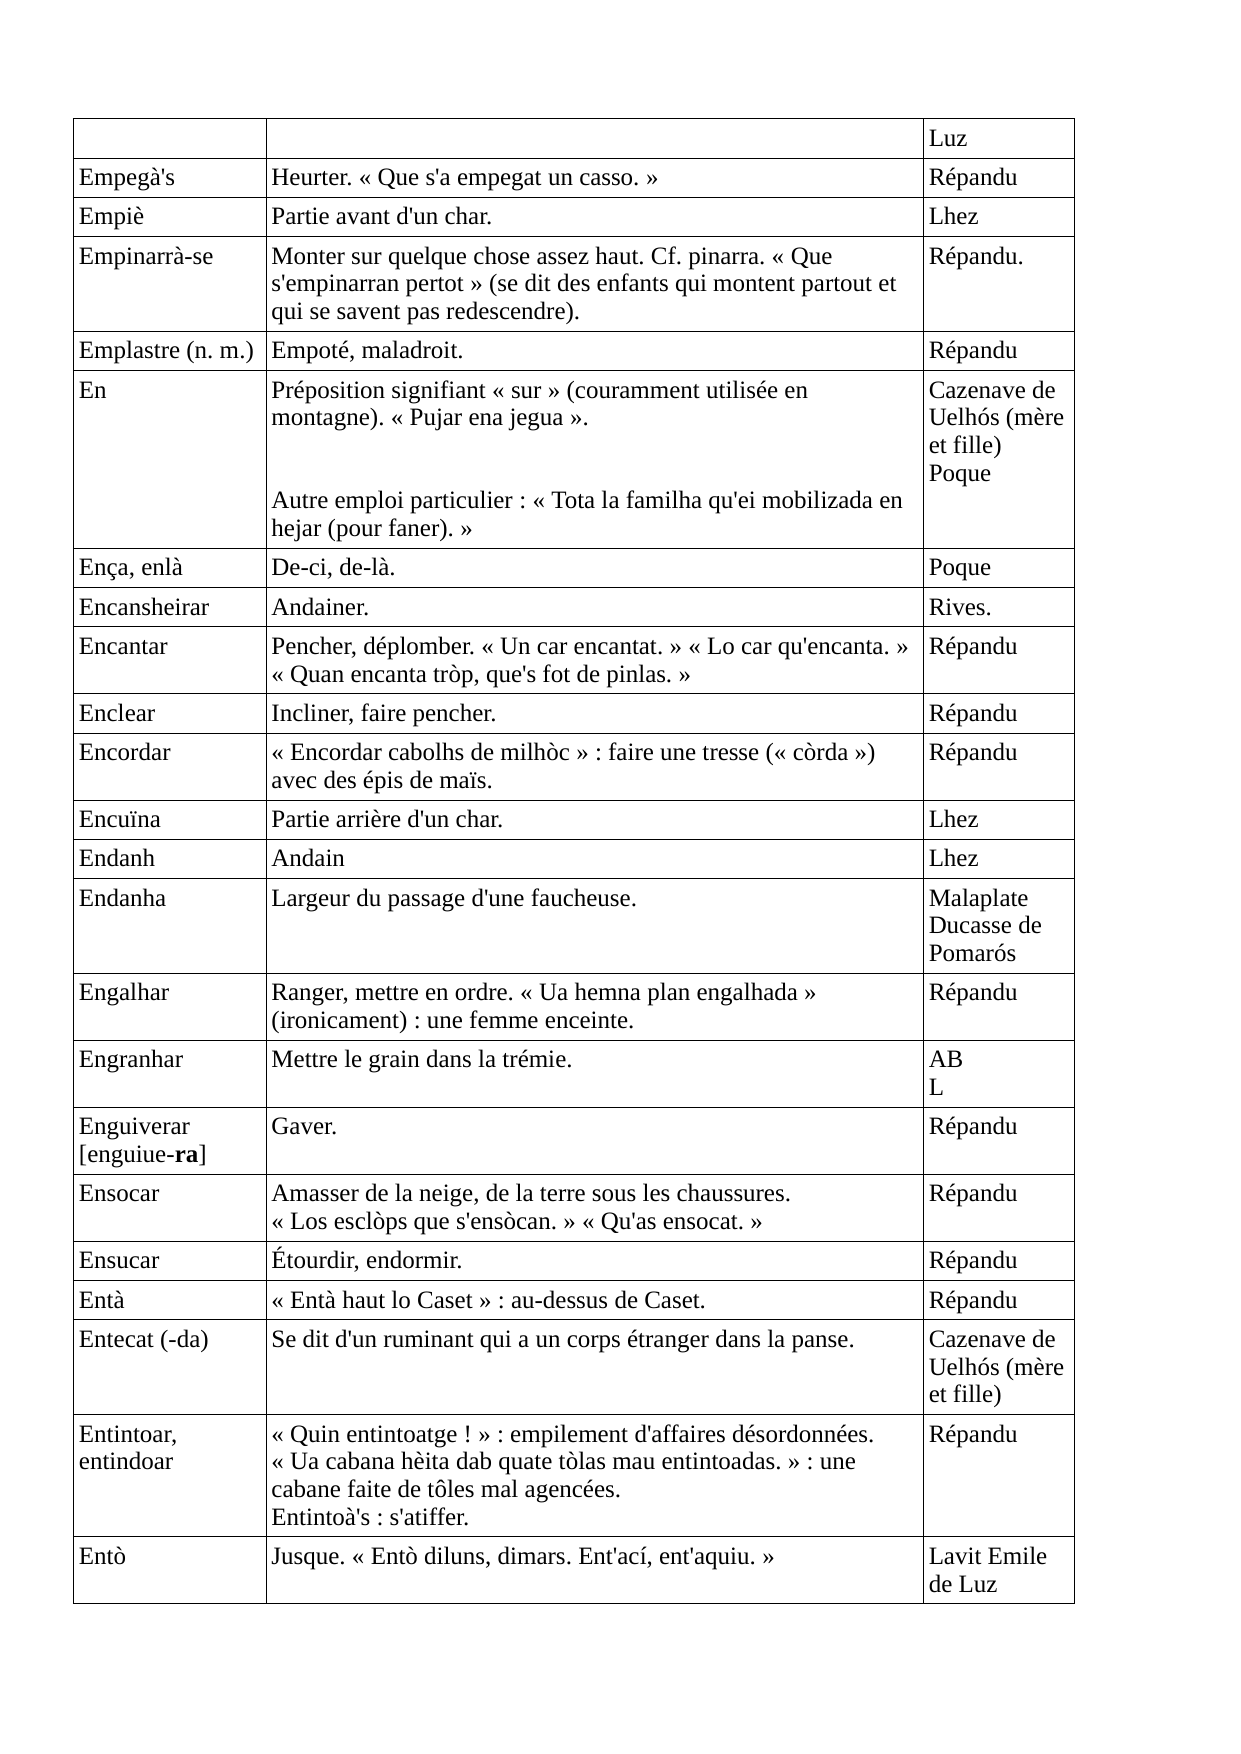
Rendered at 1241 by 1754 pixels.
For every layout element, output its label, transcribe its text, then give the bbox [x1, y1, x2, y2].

table_cell Répandu [924, 159, 1074, 197]
table_cell De-ci, de-là. [267, 549, 923, 587]
table_cell Répandu. [924, 237, 1074, 331]
table_cell Heurter. « Que s'a empegat un casso. » [267, 159, 923, 197]
table_cell Pencher, déplomber. « Un car encantat. » « Lo car qu'encanta. » « Quan encanta tròp, que's fot de pinlas. » [267, 627, 923, 693]
table_cell Entecat (-da) [74, 1320, 266, 1414]
table_cell AB L [924, 1041, 1074, 1107]
table_cell Encordar [74, 734, 266, 799]
table_cell Lhez [924, 198, 1074, 236]
table_cell Entò [74, 1537, 266, 1603]
table_cell Lhez [924, 840, 1074, 878]
table_cell « Quin entintoatge ! » : empilement d'affaires désordonnées. « Ua cabana hèita dab quate tòlas mau entintoadas. » : une cabane faite de tôles mal agencées. Entintoà's : s'atiffer. [267, 1415, 923, 1536]
table_cell Répandu [924, 627, 1074, 693]
table_cell Engranhar [74, 1041, 266, 1107]
table_cell Ranger, mettre en ordre. « Ua hemna plan engalhada » (ironicament) : une femme enceinte. [267, 974, 923, 1040]
table_cell Andainer. [267, 588, 923, 626]
table_cell Empinarrà-se [74, 237, 266, 331]
table_cell Gaver. [267, 1108, 923, 1174]
table_cell Enclear [74, 694, 266, 732]
table_cell Répandu [924, 734, 1074, 799]
table_cell Encuïna [74, 801, 266, 839]
table_cell Cazenave de Uelhós (mère et fille) Poque [924, 371, 1074, 548]
table_cell Largeur du passage d'une faucheuse. [267, 879, 923, 973]
table_cell Encantar [74, 627, 266, 693]
table_cell Répandu [924, 1175, 1074, 1241]
table_cell Ensocar [74, 1175, 266, 1241]
table_cell Partie avant d'un char. [267, 198, 923, 236]
table_cell Encansheirar [74, 588, 266, 626]
table_cell Malaplate Ducasse de Pomarós [924, 879, 1074, 973]
table_cell Entà [74, 1281, 266, 1319]
table_cell Endanha [74, 879, 266, 973]
table_cell Préposition signifiant « sur » (couramment utilisée en montagne). « Pujar ena jegua ». Autre emploi particulier : « Tota la familha qu'ei mobilizada en hejar (pour faner). » [267, 371, 923, 548]
table_cell Endanh [74, 840, 266, 878]
table_cell Empiè [74, 198, 266, 236]
table_cell Répandu [924, 974, 1074, 1040]
table_cell Amasser de la neige, de la terre sous les chaussures. « Los esclòps que s'ensòcan. » « Qu'as ensocat. » [267, 1175, 923, 1241]
table_cell Poque [924, 549, 1074, 587]
table_cell Étourdir, endormir. [267, 1242, 923, 1280]
table_cell Jusque. « Entò diluns, dimars. Ent'ací, ent'aquiu. » [267, 1537, 923, 1603]
table_cell « Encordar cabolhs de milhòc » : faire une tresse (« còrda ») avec des épis de maïs. [267, 734, 923, 799]
table_cell [267, 119, 923, 157]
table_cell Répandu [924, 1281, 1074, 1319]
table_cell Emplastre (n. m.) [74, 332, 266, 370]
table_cell Engalhar [74, 974, 266, 1040]
table_cell Cazenave de Uelhós (mère et fille) [924, 1320, 1074, 1414]
table_cell En [74, 371, 266, 548]
table_cell Luz [924, 119, 1074, 157]
table_cell Empoté, maladroit. [267, 332, 923, 370]
table_cell Mettre le grain dans la trémie. [267, 1041, 923, 1107]
table_cell Monter sur quelque chose assez haut. Cf. pinarra. « Que s'empinarran pertot » (se dit des enfants qui montent partout et qui se savent pas redescendre). [267, 237, 923, 331]
table_cell Empegà's [74, 159, 266, 197]
table_cell Répandu [924, 1242, 1074, 1280]
table_cell Entintoar, entindoar [74, 1415, 266, 1536]
table_cell « Entà haut lo Caset » : au-dessus de Caset. [267, 1281, 923, 1319]
table_cell Répandu [924, 332, 1074, 370]
table_cell Enguiverar [enguiue-ra] [74, 1108, 266, 1174]
table_cell Se dit d'un ruminant qui a un corps étranger dans la panse. [267, 1320, 923, 1414]
table_cell Ença, enlà [74, 549, 266, 587]
table_cell Répandu [924, 1415, 1074, 1536]
table_cell Ensucar [74, 1242, 266, 1280]
table_cell Rives. [924, 588, 1074, 626]
table_cell Lavit Emile de Luz [924, 1537, 1074, 1603]
table_cell Répandu [924, 1108, 1074, 1174]
table_cell Répandu [924, 694, 1074, 732]
table_cell Andain [267, 840, 923, 878]
table_cell [74, 119, 266, 157]
table_cell Lhez [924, 801, 1074, 839]
table_cell Partie arrière d'un char. [267, 801, 923, 839]
table_cell Incliner, faire pencher. [267, 694, 923, 732]
